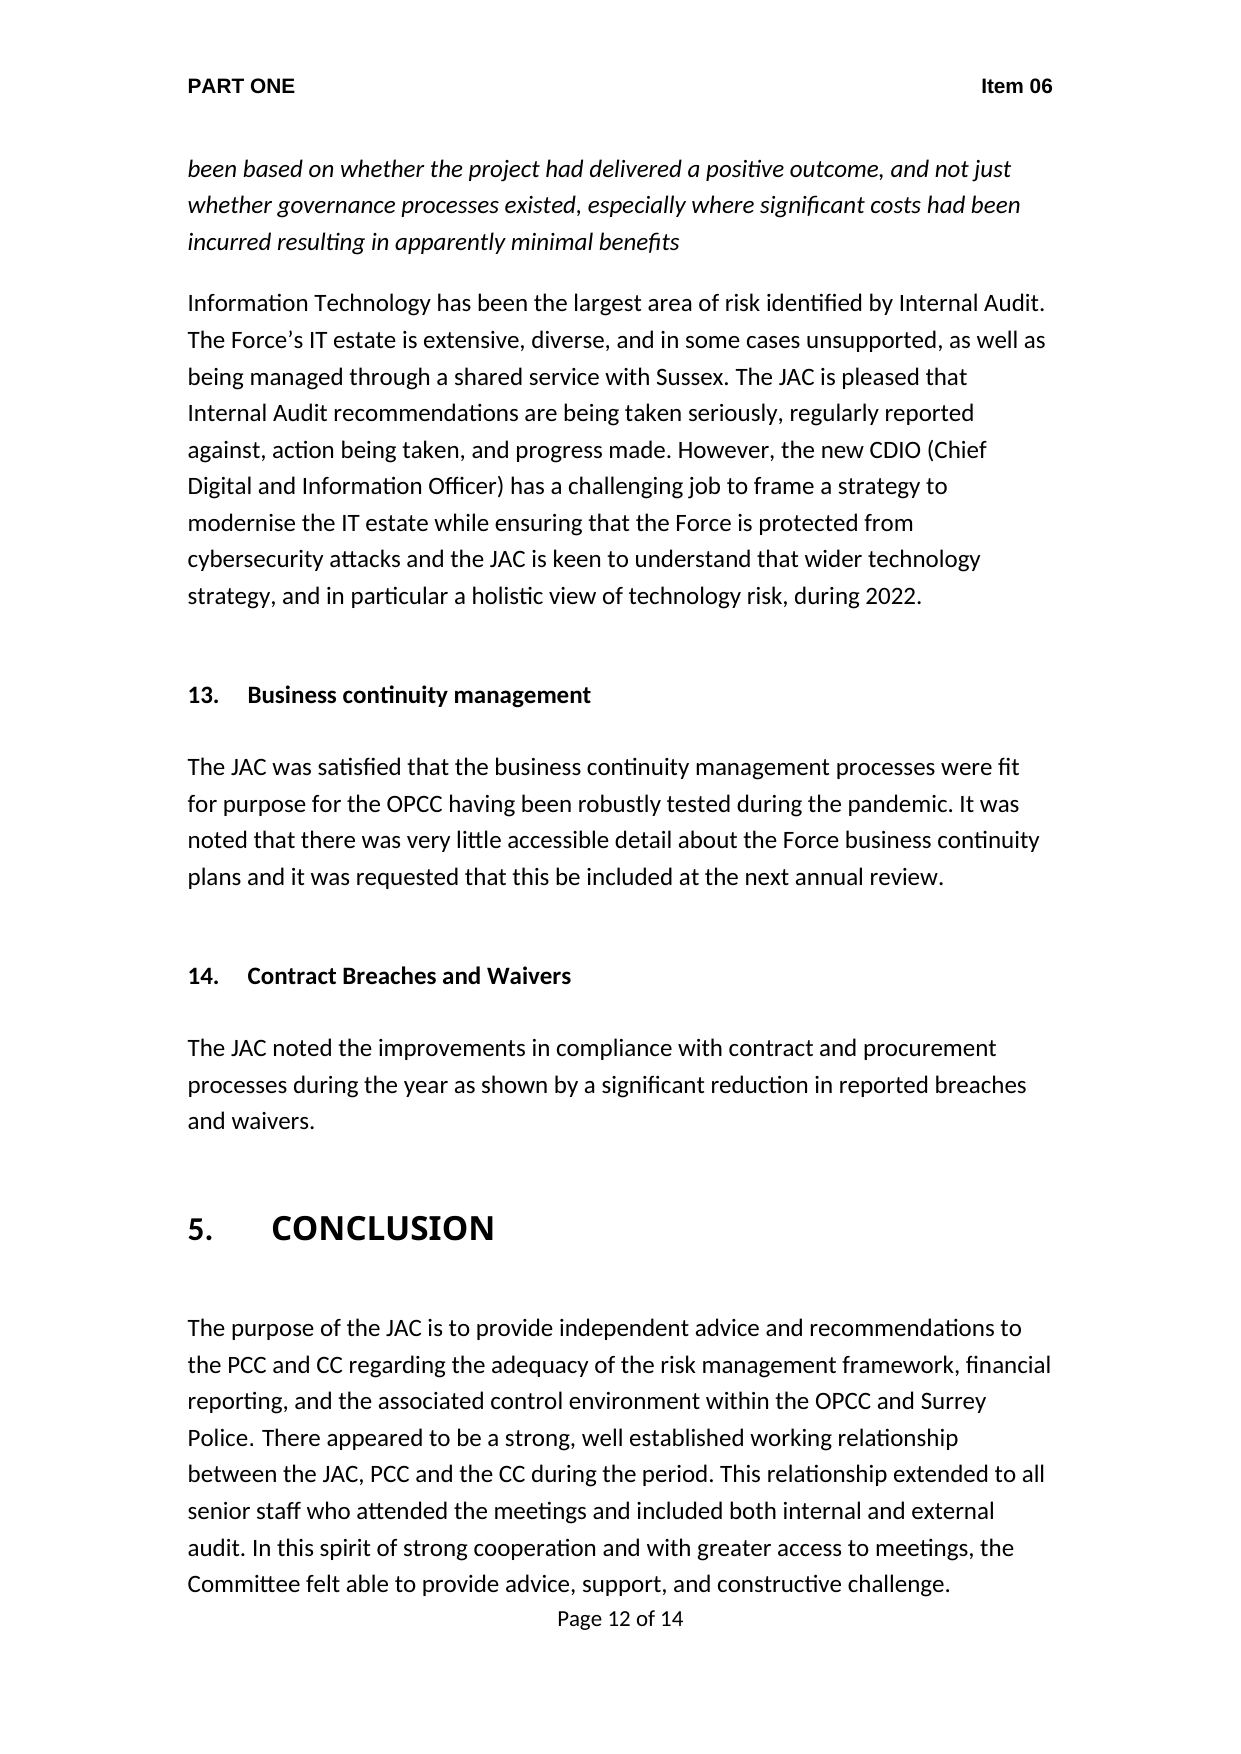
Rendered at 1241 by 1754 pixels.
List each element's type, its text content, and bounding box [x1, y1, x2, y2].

subtitle Business continuity management [187, 679, 1053, 709]
text Information Technology has been the largest area of risk identified by Internal Audit. The Force’s IT estate is extensive, diverse, and in some cases unsupported, as well as being managed through a shared service with Sussex. The JAC is pleased that Internal Audit recommendations are being taken seriously, regularly reported against, action being taken, and progress made. However, the new CDIO (Chief Digital and Information Officer) has a challenging job to frame a strategy to modernise the IT estate while ensuring that the Force is protected from cybersecurity attacks and the JAC is keen to understand that wider technology strategy, and in particular a holistic view of technology risk, during 2022. [187, 287, 1053, 611]
subtitle CONCLUSION [187, 1204, 1053, 1250]
text The JAC noted the improvements in compliance with contract and procurement processes during the year as shown by a significant reduction in reported breaches and waivers. [187, 1032, 1053, 1136]
text The JAC was satisfied that the business continuity management processes were fit for purpose for the OPCC having been robustly tested during the pandemic. It was noted that there was very little accessible detail about the Force business continuity plans and it was requested that this be included at the next annual review. [187, 751, 1053, 891]
text The purpose of the JAC is to provide independent advice and recommendations to the PCC and CC regarding the adequacy of the risk management framework, financial reporting, and the associated control environment within the OPCC and Surrey Police. There appeared to be a strong, well established working relationship between the JAC, PCC and the CC during the period. This relationship extended to all senior staff who attended the meetings and included both internal and external audit. In this spirit of strong cooperation and with greater access to meetings, the Committee felt able to provide advice, support, and constructive challenge. [187, 1312, 1053, 1599]
subtitle Contract Breaches and Waivers [187, 960, 1053, 991]
text been based on whether the project had delivered a positive outcome, and not just whether governance processes existed, especially where significant costs had been incurred resulting in apparently minimal benefits [187, 153, 1053, 256]
